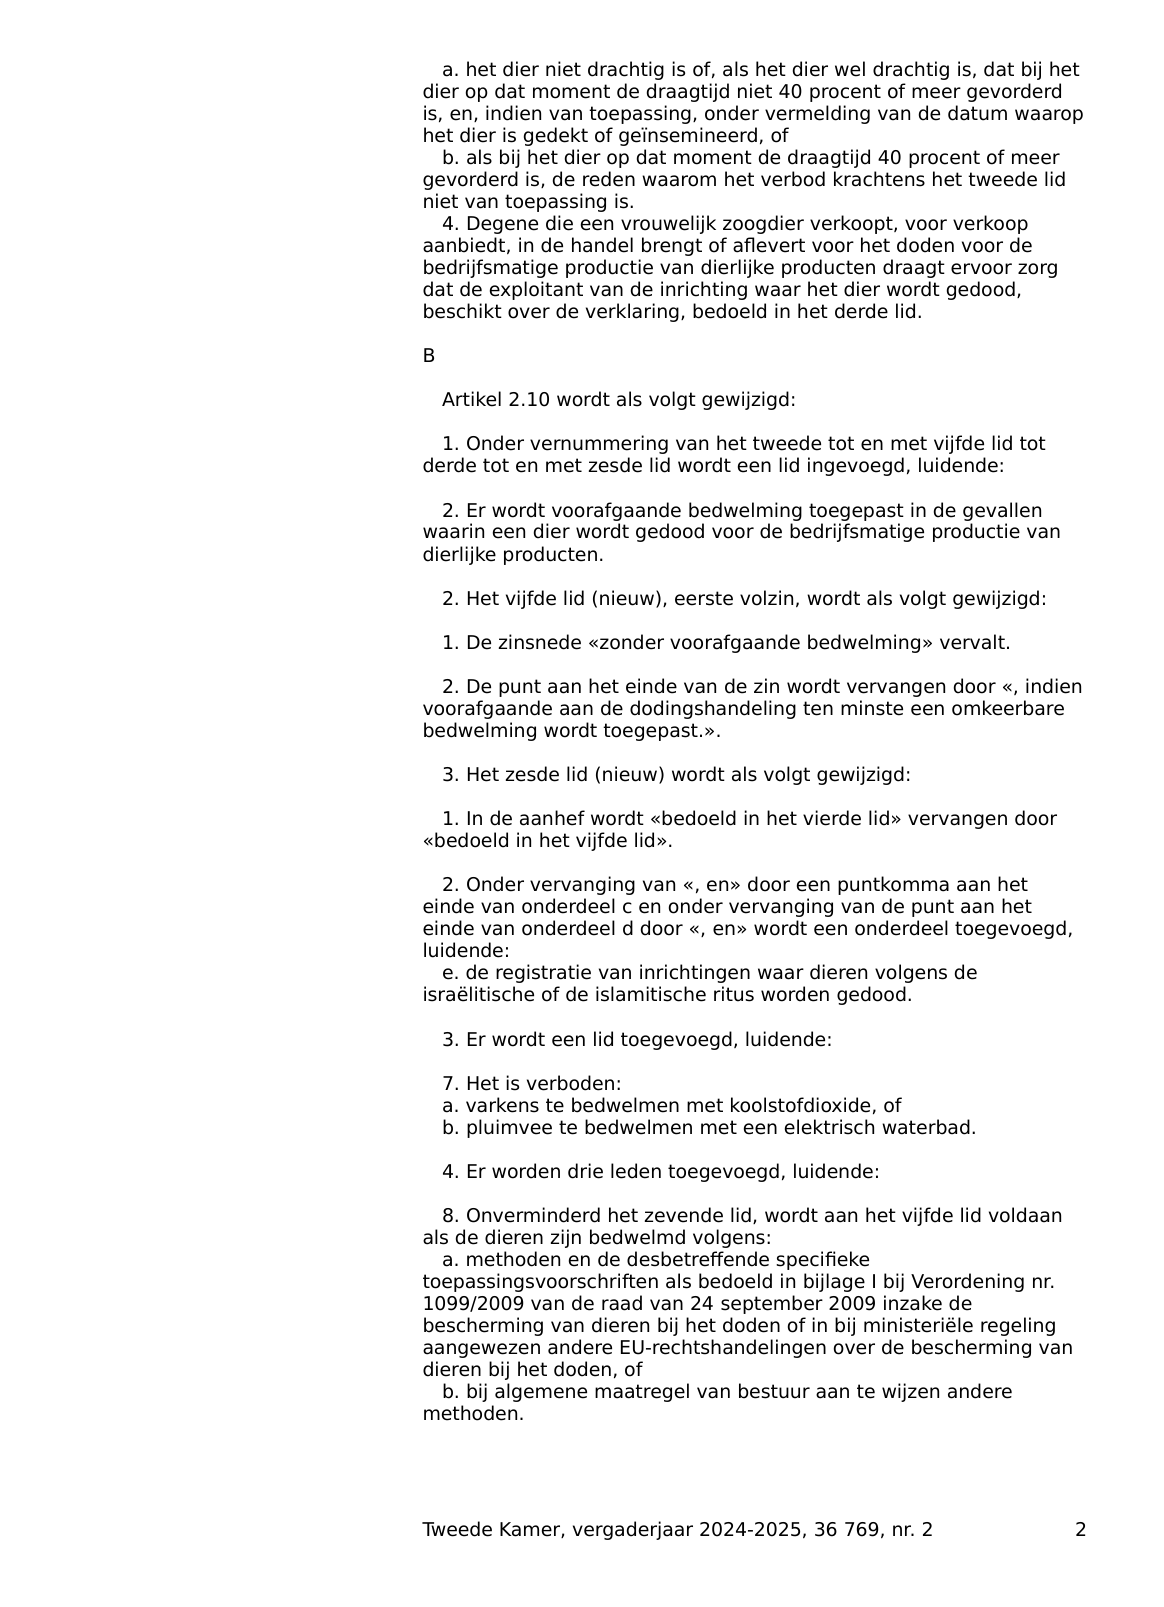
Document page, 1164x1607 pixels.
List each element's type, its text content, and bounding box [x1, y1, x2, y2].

text b. bij algemene maatregel van bestuur aan te wijzen andere methoden. [422, 1381, 1087, 1425]
text 8. Onverminderd het zevende lid, wordt aan het vijfde lid voldaan als de dieren zijn bedwelmd volgens: [422, 1205, 1087, 1249]
text b. pluimvee te bedwelmen met een elektrisch waterbad. [422, 1117, 1087, 1138]
text 2. De punt aan het einde van de zin wordt vervangen door «, indien voorafgaande aan de dodingshandeling ten minste een omkeerbare bedwelming wordt toegepast.». [422, 676, 1087, 742]
text 2. Onder vervanging van «, en» door een puntkomma aan het einde van onderdeel c en onder vervanging van de punt aan het einde van onderdeel d door «, en» wordt een onderdeel toegevoegd, luidende: [422, 874, 1087, 962]
text 1. De zinsnede «zonder voorafgaande bedwelming» vervalt. [422, 632, 1087, 654]
text 7. Het is verboden: [422, 1073, 1087, 1094]
text 4. Degene die een vrouwelijk zoogdier verkoopt, voor verkoop aanbiedt, in de handel brengt of aflevert voor het doden voor de bedrijfsmatige productie van dierlijke producten draagt ervoor zorg dat de exploitant van de inrichting waar het dier wordt gedood, beschikt over de verklaring, bedoeld in het derde lid. [422, 213, 1087, 323]
text 1. In de aanhef wordt «bedoeld in het vierde lid» vervangen door «bedoeld in het vijfde lid». [422, 808, 1087, 852]
text 4. Er worden drie leden toegevoegd, luidende: [422, 1161, 1087, 1183]
text a. methoden en de desbetreffende specifieke toepassingsvoorschriften als bedoeld in bijlage I bij Verordening nr. 1099/2009 van de raad van 24 september 2009 inzake de bescherming van dieren bij het doden of in bij ministeriële regeling aangewezen andere EU-rechtshandelingen over de bescherming van dieren bij het doden, of [422, 1249, 1087, 1381]
text B [422, 345, 1087, 367]
text 3. Het zesde lid (nieuw) wordt als volgt gewijzigd: [422, 764, 1087, 786]
text e. de registratie van inrichtingen waar dieren volgens de israëlitische of de islamitische ritus worden gedood. [422, 962, 1087, 1006]
text 2. Er wordt voorafgaande bedwelming toegepast in de gevallen waarin een dier wordt gedood voor de bedrijfsmatige productie van dierlijke producten. [422, 499, 1087, 565]
text 2. Het vijfde lid (nieuw), eerste volzin, wordt als volgt gewijzigd: [422, 588, 1087, 609]
text 1. Onder vernummering van het tweede tot en met vijfde lid tot derde tot en met zesde lid wordt een lid ingevoegd, luidende: [422, 433, 1087, 477]
text b. als bij het dier op dat moment de draagtijd 40 procent of meer gevorderd is, de reden waarom het verbod krachtens het tweede lid niet van toepassing is. [422, 147, 1087, 213]
text Artikel 2.10 wordt als volgt gewijzigd: [422, 389, 1087, 411]
text a. varkens te bedwelmen met koolstofdioxide, of [422, 1094, 1087, 1117]
text 3. Er wordt een lid toegevoegd, luidende: [422, 1028, 1087, 1050]
text a. het dier niet drachtig is of, als het dier wel drachtig is, dat bij het dier op dat moment de draagtijd niet 40 procent of meer gevorderd is, en, indien van toepassing, onder vermelding van de datum waarop het dier is gedekt of geïnsemineerd, of [422, 59, 1087, 147]
